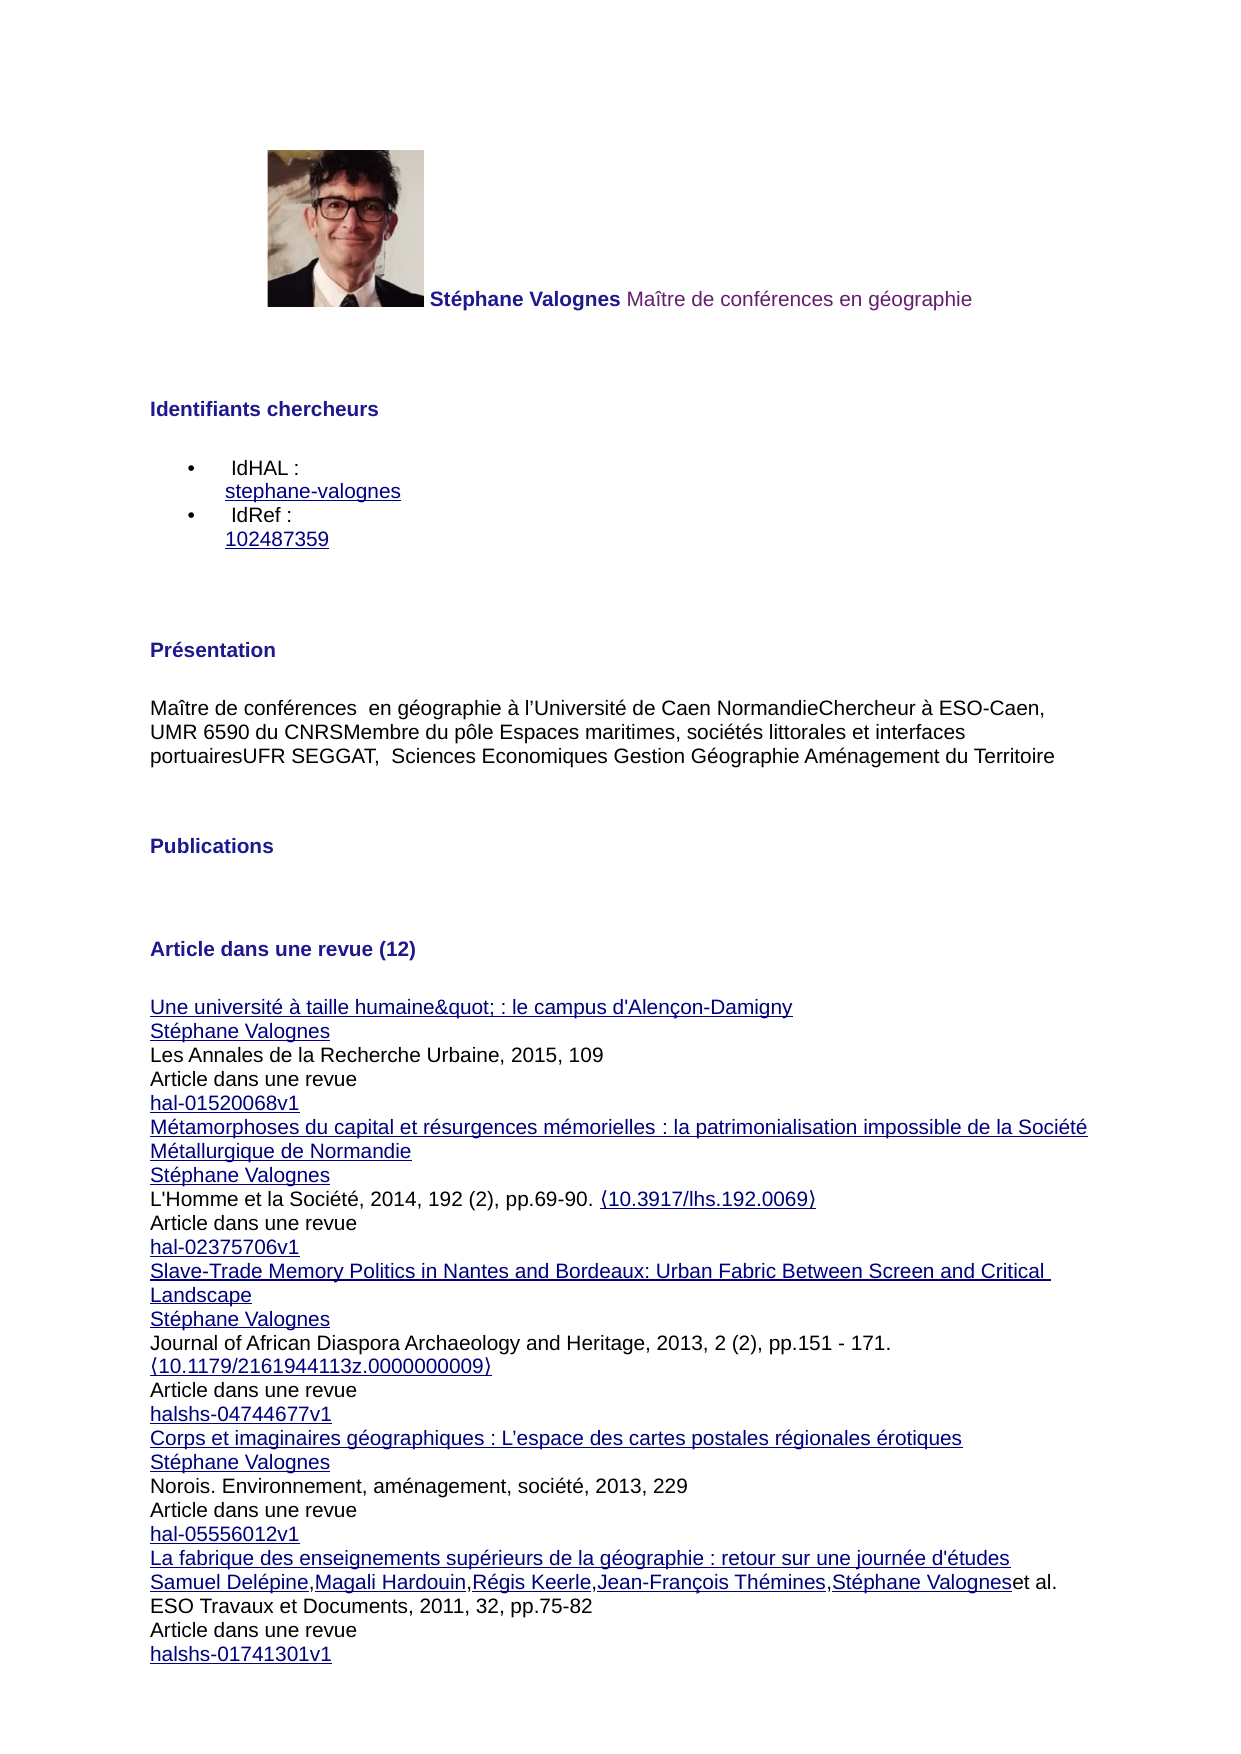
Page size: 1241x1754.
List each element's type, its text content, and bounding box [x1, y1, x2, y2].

list stephane-valognes [187, 479, 1090, 503]
picture [267, 150, 424, 307]
table_cell Slave-Trade Memory Politics in Nantes and Bordeaux: Urban Fabric Between Screen and Critical Landscape Stéphane Valognes Journal of African Diaspora Archaeology and Heritage, 2013, 2 (2), pp.151 - 171. ⟨10.1179/2161944113z.0000000009⟩ Article dans une revue halshs-04744677v1 [150, 1259, 1090, 1426]
text Maître de conférences en géographie à l’Université de Caen NormandieChercheur à ESO-Caen, UMR 6590 du CNRSMembre du pôle Espaces maritimes, sociétés littorales et interfaces portuairesUFR SEGGAT, Sciences Economiques Gestion Géographie Aménagement du Territoire [150, 696, 1090, 768]
subtitle Identifiants chercheurs [150, 397, 1090, 421]
table_cell Métamorphoses du capital et résurgences mémorielles : la patrimonialisation impossible de la Société Métallurgique de Normandie Stéphane Valognes L'Homme et la Société, 2014, 192 (2), pp.69-90. ⟨10.3917/lhs.192.0069⟩ Article dans une revue hal-02375706v1 [150, 1115, 1090, 1258]
subtitle Article dans une revue (12) [150, 937, 1090, 961]
subtitle Présentation [150, 638, 1090, 662]
list IdRef : [187, 503, 1090, 527]
subtitle Stéphane Valognes Maître de conférences en géographie [150, 150, 1090, 311]
table_cell La fabrique des enseignements supérieurs de la géographie : retour sur une journée d'études Samuel Delépine,Magali Hardouin,Régis Keerle,Jean-François Thémines,Stéphane Valogneset al. ESO Travaux et Documents, 2011, 32, pp.75-82 Article dans une revue halshs-01741301v1 [150, 1546, 1090, 1666]
list 102487359 [187, 527, 1090, 551]
table_header Une université à taille humaine&quot; : le campus d'Alençon-Damigny Stéphane Valognes Les Annales de la Recherche Urbaine, 2015, 109 Article dans une revue hal-01520068v1 [150, 995, 1090, 1115]
table_cell Corps et imaginaires géographiques : L’espace des cartes postales régionales érotiques Stéphane Valognes Norois. Environnement, aménagement, société, 2013, 229 Article dans une revue hal-05556012v1 [150, 1426, 1090, 1546]
subtitle Publications [150, 833, 1090, 857]
list IdHAL : [187, 455, 1090, 479]
